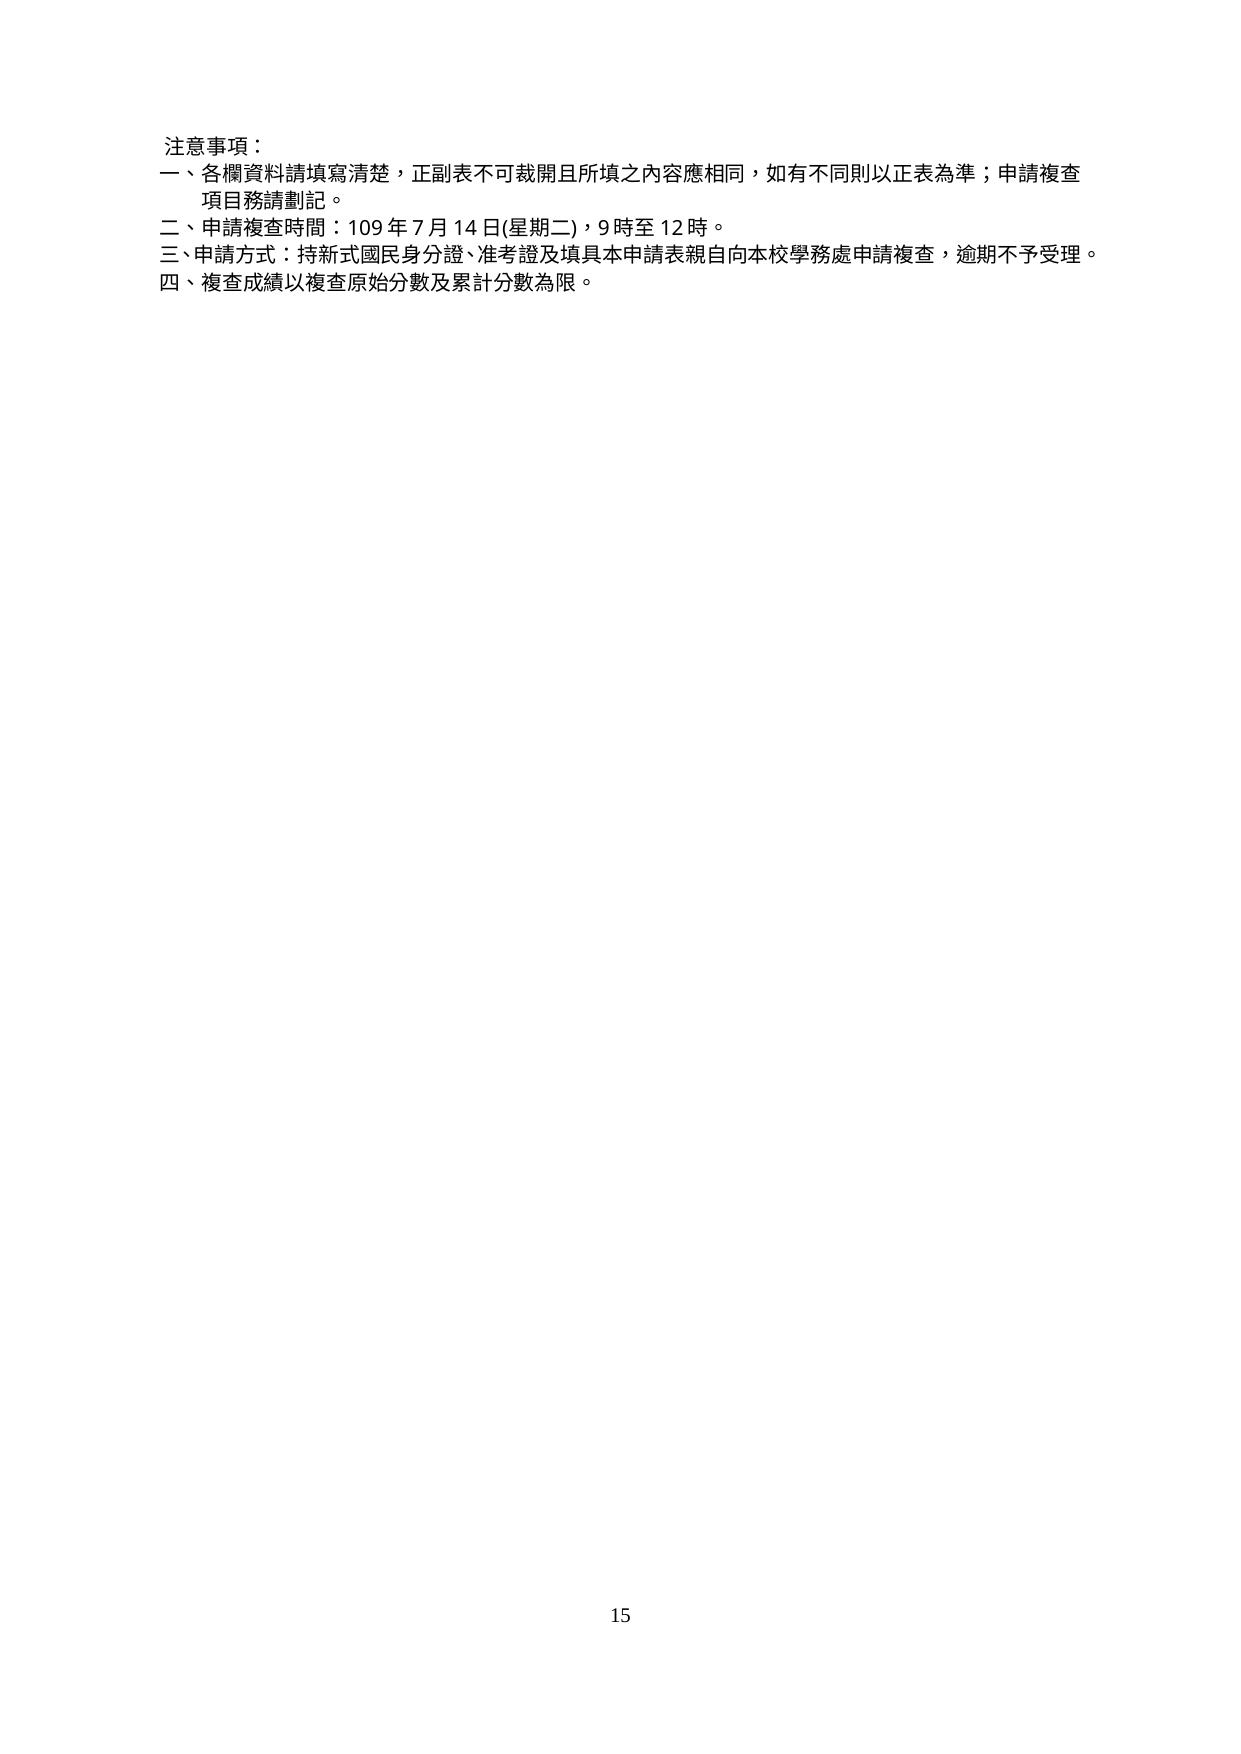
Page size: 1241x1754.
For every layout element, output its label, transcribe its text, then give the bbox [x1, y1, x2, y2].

text 三、申請方式：持新式國民身分證、准考證及填具本申請表親自向本校學務處申請複查，逾期不予受理。 [159, 241, 1081, 268]
text 二、申請複查時間：109年7月14日(星期二)，9時至12時。 [159, 214, 1081, 241]
text 一、各欄資料請填寫清楚，正副表不可裁開且所填之內容應相同，如有不同則以正表為準；申請複查項目務請劃記。 [159, 160, 1081, 214]
text 注意事項： [154, 133, 1081, 160]
text 四、複查成績以複查原始分數及累計分數為限。 [159, 268, 1081, 295]
